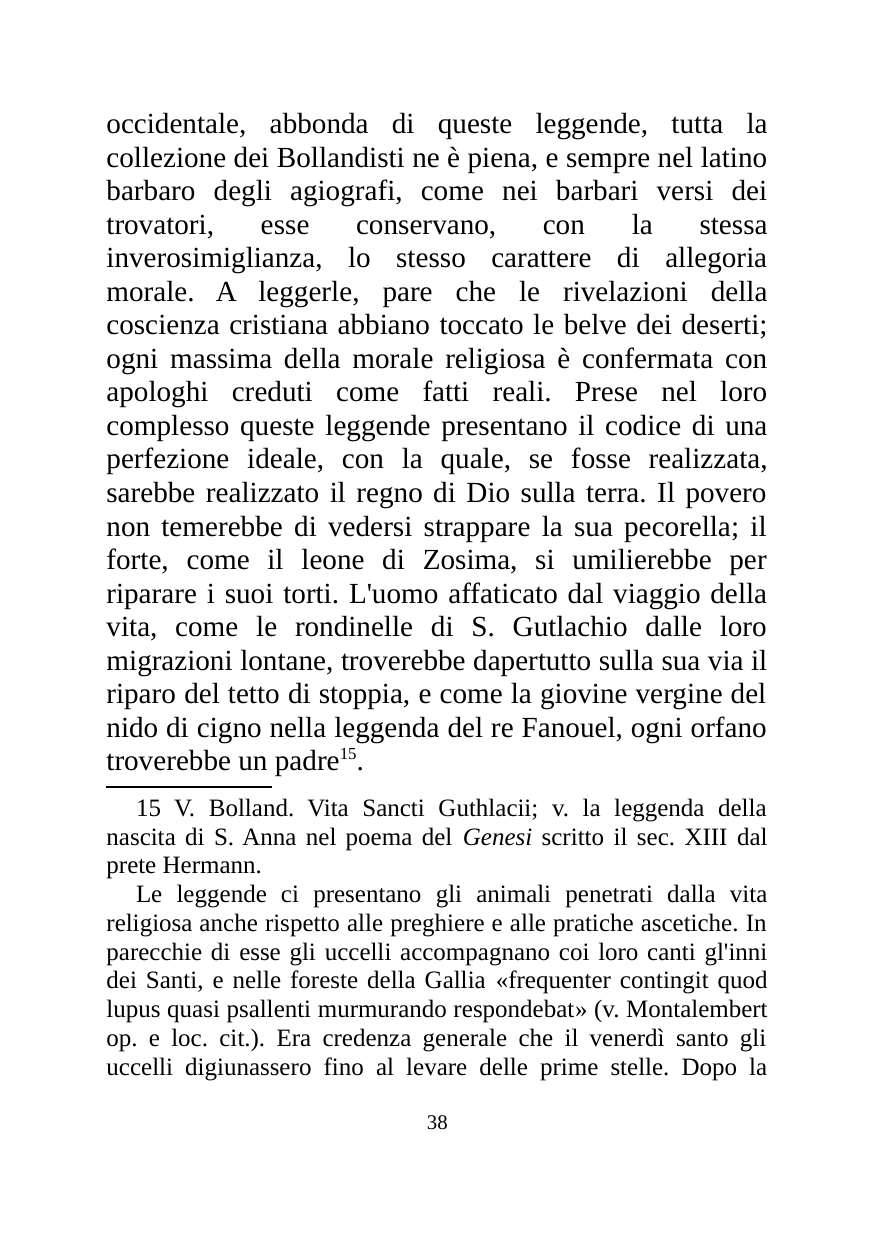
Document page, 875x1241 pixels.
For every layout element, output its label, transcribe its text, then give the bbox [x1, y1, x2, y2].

text Le leggende ci presentano gli animali penetrati dalla vita religiosa anche rispetto alle preghiere e alle pratiche ascetiche. In parecchie di esse gli uccelli accompagnano coi loro canti gl'inni dei Santi, e nelle foreste della Gallia «frequenter contingit quod lupus quasi psallenti murmurando respondebat» (v. Montalembert op. e loc. cit.). Era credenza generale che il venerdì santo gli uccelli digiunassero fino al levare delle prime stelle. Dopo la [106, 879, 768, 1080]
text occidentale, abbonda di queste leggende, tutta la collezione dei Bollandisti ne è piena, e sempre nel latino barbaro degli agiografi, come nei barbari versi dei trovatori, esse conservano, con la stessa inverosimiglianza, lo stesso carattere di allegoria morale. A leggerle, pare che le rivelazioni della coscienza cristiana abbiano toccato le belve dei deserti; ogni massima della morale religiosa è confermata con apologhi creduti come fatti reali. Prese nel loro complesso queste leggende presentano il codice di una perfezione ideale, con la quale, se fosse realizzata, sarebbe realizzato il regno di Dio sulla terra. Il povero non temerebbe di vedersi strappare la sua pecorella; il forte, come il leone di Zosima, si umilierebbe per riparare i suoi torti. L'uomo affaticato dal viaggio della vita, come le rondinelle di S. Gutlachio dalle loro migrazioni lontane, troverebbe dapertutto sulla sua via il riparo del tetto di stoppia, e come la giovine vergine del nido di cigno nella leggenda del re Fanouel, ogni orfano troverebbe un padre. [106, 106, 768, 777]
text V. Bolland. Vita Sancti Guthlacii; v. la leggenda della nascita di S. Anna nel poema del Genesi scritto il sec. XIII dal prete Hermann. [106, 793, 768, 879]
